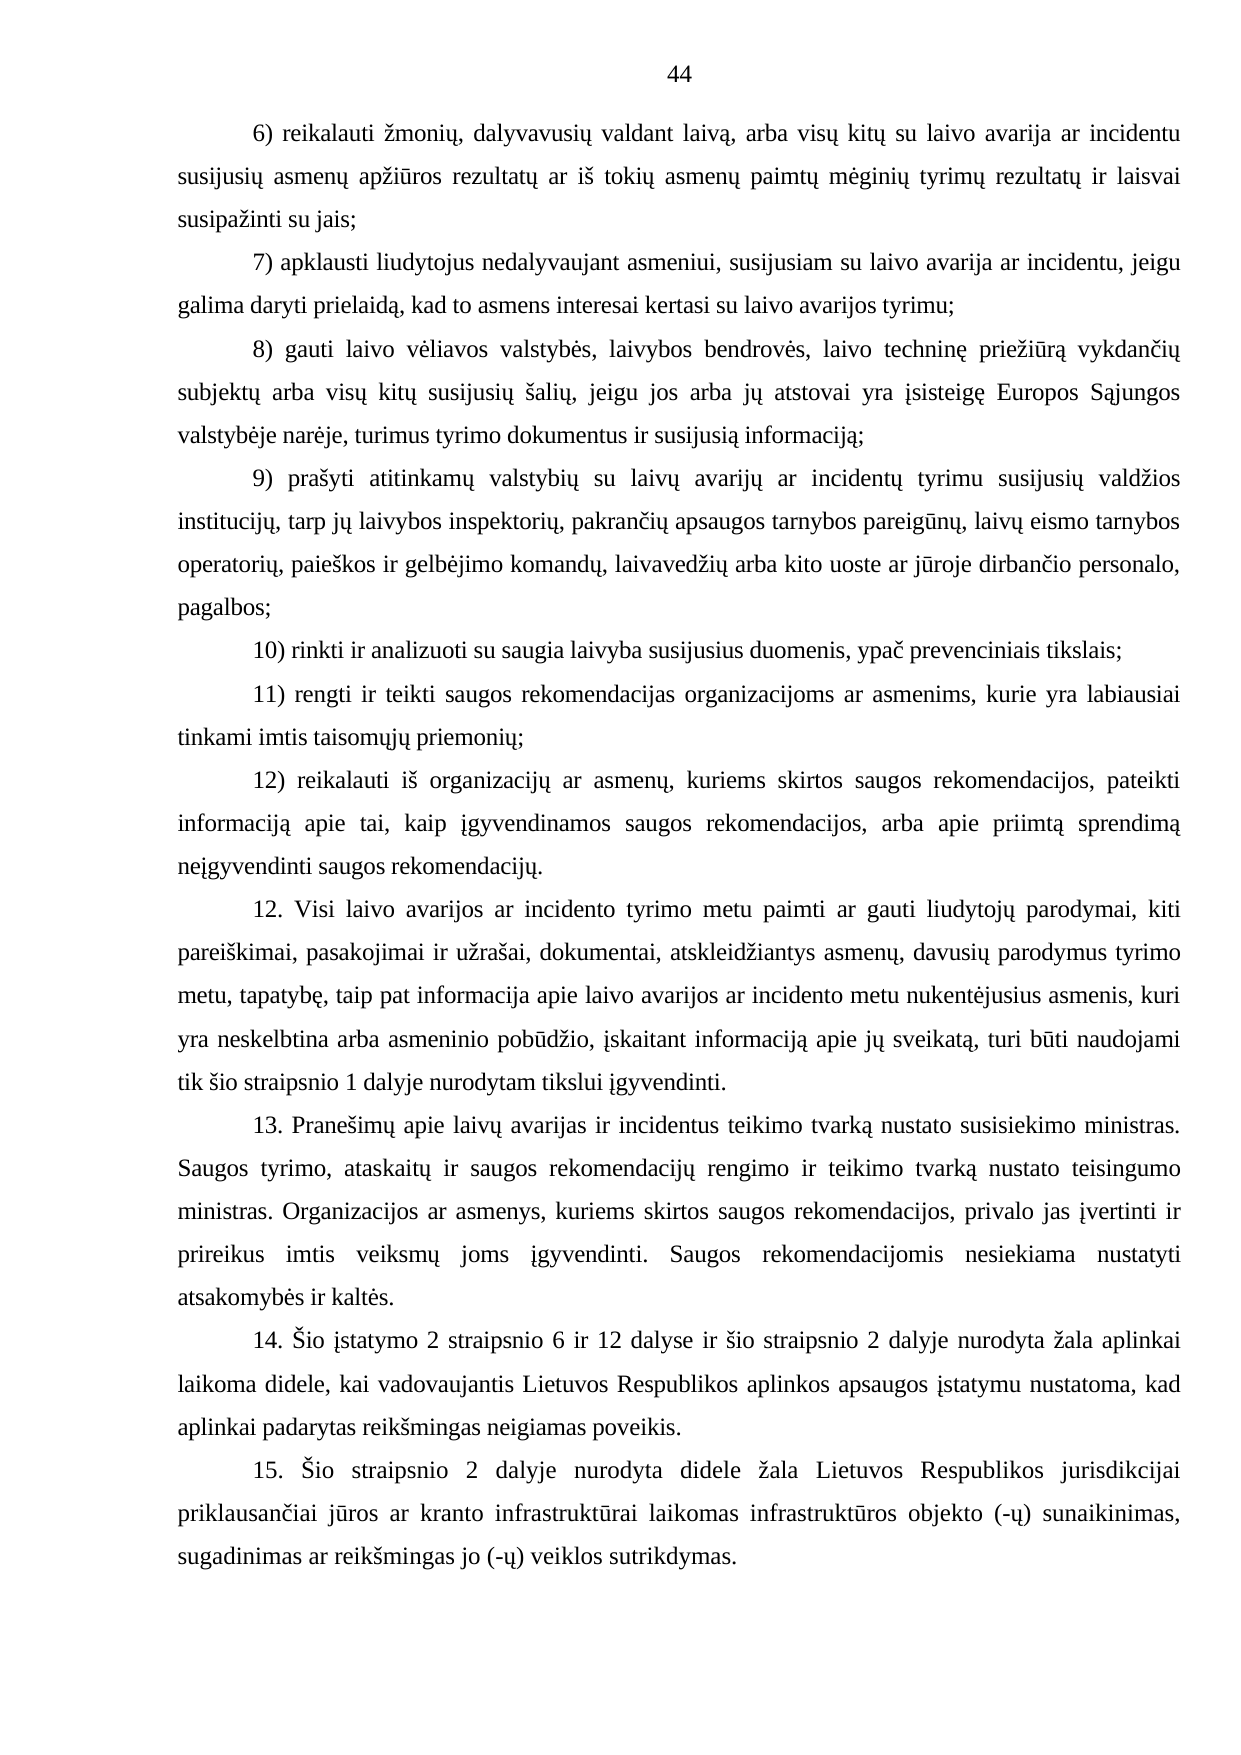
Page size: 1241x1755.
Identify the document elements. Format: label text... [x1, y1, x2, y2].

text 8) gauti laivo vėliavos valstybės, laivybos bendrovės, laivo techninę priežiūrą vykdančių subjektų arba visų kitų susijusių šalių, jeigu jos arba jų atstovai yra įsisteigę Europos Sąjungos valstybėje narėje, turimus tyrimo dokumentus ir susijusią informaciją; [177, 334, 1181, 449]
text 7) apklausti liudytojus nedalyvaujant asmeniui, susijusiam su laivo avarija ar incidentu, jeigu galima daryti prielaidą, kad to asmens interesai kertasi su laivo avarijos tyrimu; [177, 247, 1181, 319]
text 14. Šio įstatymo 2 straipsnio 6 ir 12 dalyse ir šio straipsnio 2 dalyje nurodyta žala aplinkai laikoma didele, kai vadovaujantis Lietuvos Respublikos aplinkos apsaugos įstatymu nustatoma, kad aplinkai padarytas reikšmingas neigiamas poveikis. [177, 1326, 1181, 1441]
text 12. Visi laivo avarijos ar incidento tyrimo metu paimti ar gauti liudytojų parodymai, kiti pareiškimai, pasakojimai ir užrašai, dokumentai, atskleidžiantys asmenų, davusių parodymus tyrimo metu, tapatybę, taip pat informacija apie laivo avarijos ar incidento metu nukentėjusius asmenis, kuri yra neskelbtina arba asmeninio pobūdžio, įskaitant informaciją apie jų sveikatą, turi būti naudojami tik šio straipsnio 1 dalyje nurodytam tikslui įgyvendinti. [177, 894, 1181, 1096]
text 13. Pranešimų apie laivų avarijas ir incidentus teikimo tvarką nustato susisiekimo ministras. Saugos tyrimo, ataskaitų ir saugos rekomendacijų rengimo ir teikimo tvarką nustato teisingumo ministras. Organizacijos ar asmenys, kuriems skirtos saugos rekomendacijos, privalo jas įvertinti ir prireikus imtis veiksmų joms įgyvendinti. Saugos rekomendacijomis nesiekiama nustatyti atsakomybės ir kaltės. [177, 1110, 1181, 1311]
text 6) reikalauti žmonių, dalyvavusių valdant laivą, arba visų kitų su laivo avarija ar incidentu susijusių asmenų apžiūros rezultatų ar iš tokių asmenų paimtų mėginių tyrimų rezultatų ir laisvai susipažinti su jais; [177, 118, 1181, 233]
text 10) rinkti ir analizuoti su saugia laivyba susijusius duomenis, ypač prevenciniais tikslais; [177, 636, 1181, 664]
text 11) rengti ir teikti saugos rekomendacijas organizacijoms ar asmenims, kurie yra labiausiai tinkami imtis taisomųjų priemonių; [177, 679, 1181, 751]
text 15. Šio straipsnio 2 dalyje nurodyta didele žala Lietuvos Respublikos jurisdikcijai priklausančiai jūros ar kranto infrastruktūrai laikomas infrastruktūros objekto (-ų) sunaikinimas, sugadinimas ar reikšmingas jo (-ų) veiklos sutrikdymas. [177, 1455, 1181, 1570]
text 9) prašyti atitinkamų valstybių su laivų avarijų ar incidentų tyrimu susijusių valdžios institucijų, tarp jų laivybos inspektorių, pakrančių apsaugos tarnybos pareigūnų, laivų eismo tarnybos operatorių, paieškos ir gelbėjimo komandų, laivavedžių arba kito uoste ar jūroje dirbančio personalo, pagalbos; [177, 463, 1181, 621]
text 12) reikalauti iš organizacijų ar asmenų, kuriems skirtos saugos rekomendacijos, pateikti informaciją apie tai, kaip įgyvendinamos saugos rekomendacijos, arba apie priimtą sprendimą neįgyvendinti saugos rekomendacijų. [177, 765, 1181, 880]
